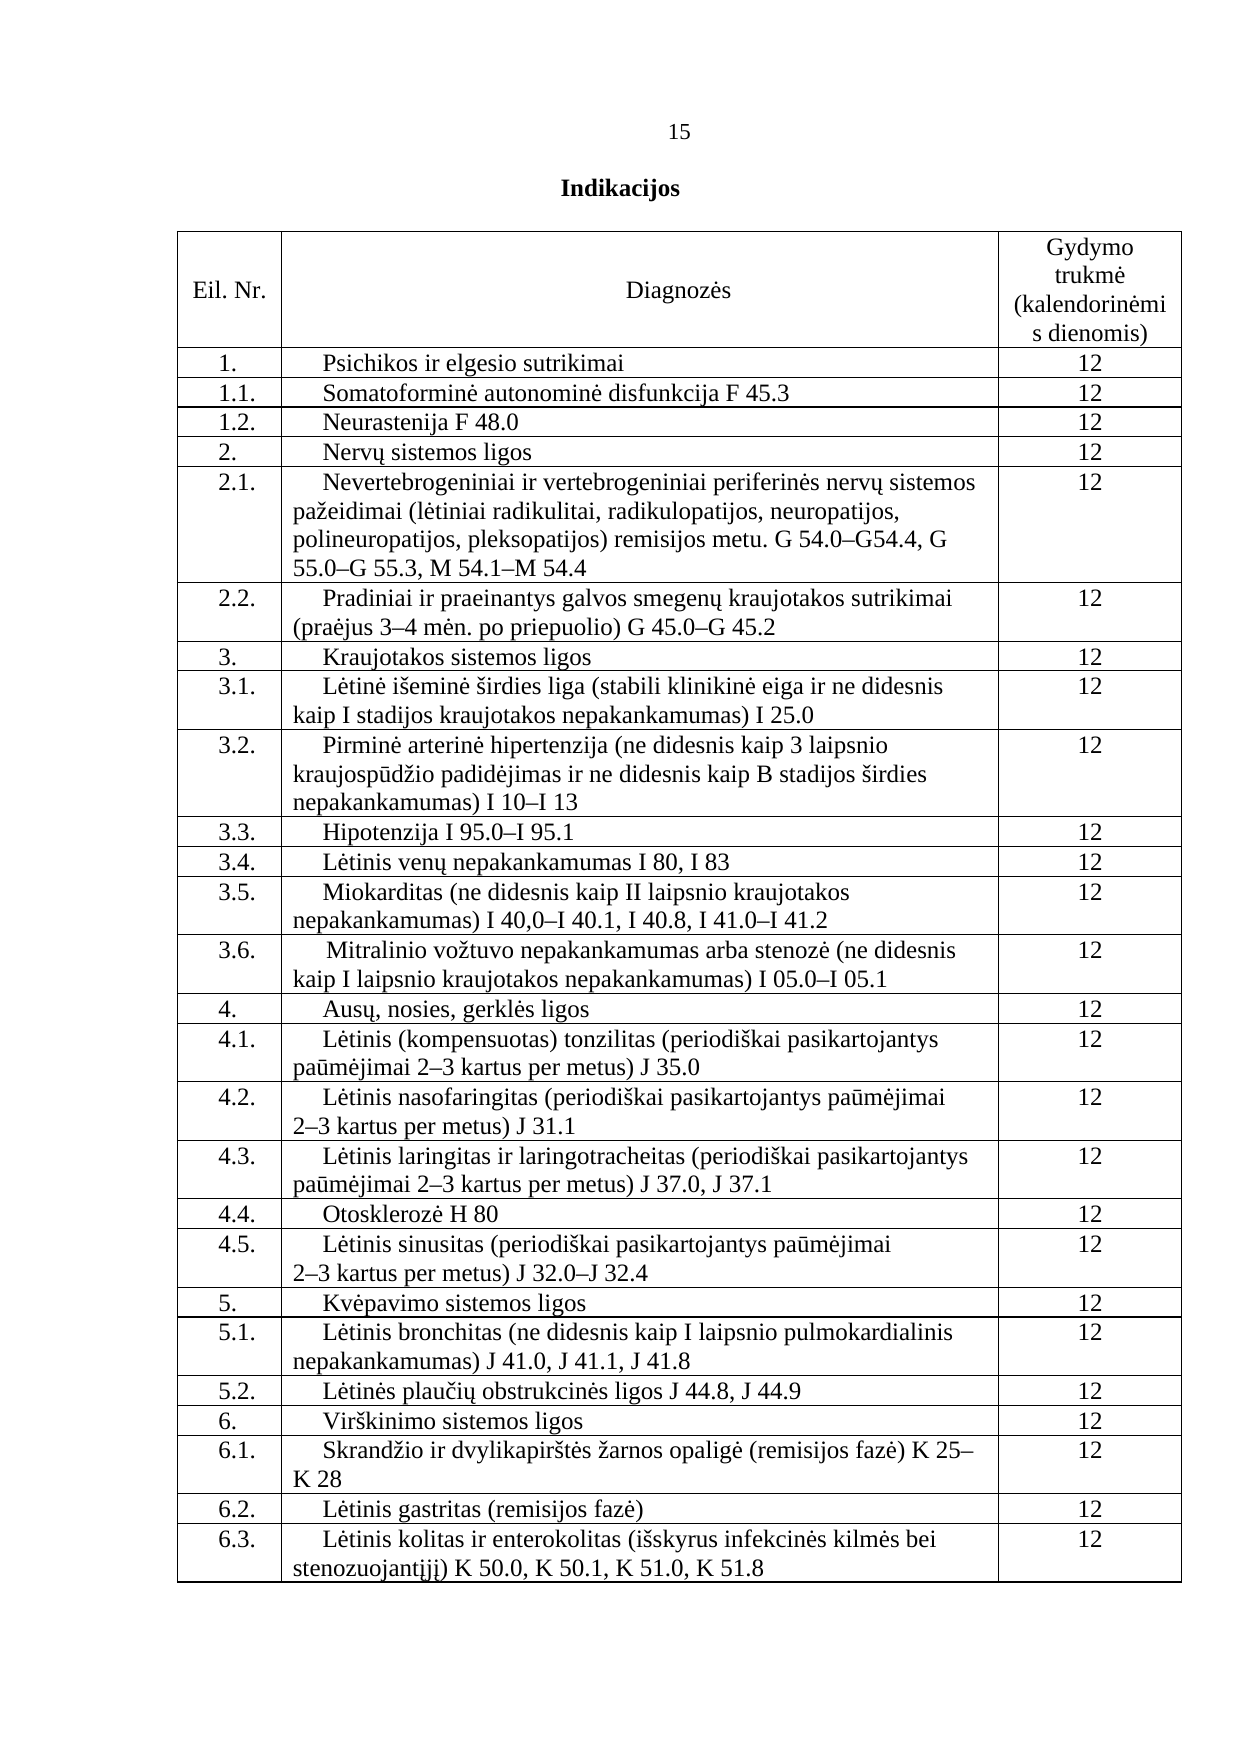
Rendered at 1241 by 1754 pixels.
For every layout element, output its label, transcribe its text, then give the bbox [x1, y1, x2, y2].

table_cell 12 [999, 1376, 1181, 1405]
table_cell 3.6. [178, 935, 281, 993]
table_cell 6.2. [178, 1494, 281, 1523]
table_cell Kvėpavimo sistemos ligos [282, 1288, 998, 1316]
table_cell Neurastenija F 48.0 [282, 408, 998, 436]
table_cell 12 [999, 1024, 1181, 1081]
table_cell 12 [999, 408, 1181, 436]
table_cell 12 [999, 378, 1181, 406]
table_cell 12 [999, 467, 1181, 582]
table_cell 2. [178, 437, 281, 466]
table_cell Pradiniai ir praeinantys galvos smegenų kraujotakos sutrikimai (praėjus 3–4 mėn. po priepuolio) G 45.0–G 45.2 [282, 583, 998, 641]
table_cell 3. [178, 642, 281, 670]
table_cell 12 [999, 847, 1181, 876]
table_cell Mitralinio vožtuvo nepakankamumas arba stenozė (ne didesnis kaip I laipsnio kraujotakos nepakankamumas) I 05.0–I 05.1 [282, 935, 998, 993]
table_cell Lėtinis venų nepakankamumas I 80, I 83 [282, 847, 998, 876]
table_cell 12 [999, 1318, 1181, 1375]
table_cell 12 [999, 1288, 1181, 1316]
table_cell Lėtinis laringitas ir laringotracheitas (periodiškai pasikartojantys paūmėjimai 2–3 kartus per metus) J 37.0, J 37.1 [282, 1141, 998, 1198]
table_cell 4.2. [178, 1082, 281, 1140]
table_cell 4.3. [178, 1141, 281, 1198]
table_cell 5.2. [178, 1376, 281, 1405]
table_cell 6.1. [178, 1436, 281, 1493]
table_cell Hipotenzija I 95.0–I 95.1 [282, 817, 998, 846]
table_cell 12 [999, 877, 1181, 934]
table_cell 12 [999, 1082, 1181, 1140]
table_cell 12 [999, 935, 1181, 993]
table_cell 6. [178, 1406, 281, 1434]
table_cell 5.1. [178, 1318, 281, 1375]
table_cell 12 [999, 642, 1181, 670]
table_cell 4.4. [178, 1199, 281, 1228]
table_cell Skrandžio ir dvylikapirštės žarnos opaligė (remisijos fazė) K 25–K 28 [282, 1436, 998, 1493]
table_cell 2.2. [178, 583, 281, 641]
table_cell 12 [999, 437, 1181, 466]
table_cell Virškinimo sistemos ligos [282, 1406, 998, 1434]
table_cell Lėtinė išeminė širdies liga (stabili klinikinė eiga ir ne didesnis kaip I stadijos kraujotakos nepakankamumas) I 25.0 [282, 671, 998, 729]
table_cell Lėtinis bronchitas (ne didesnis kaip I laipsnio pulmokardialinis nepakankamumas) J 41.0, J 41.1, J 41.8 [282, 1318, 998, 1375]
table_cell Nervų sistemos ligos [282, 437, 998, 466]
table_cell Lėtinės plaučių obstrukcinės ligos J 44.8, J 44.9 [282, 1376, 998, 1405]
table_cell Ausų, nosies, gerklės ligos [282, 994, 998, 1023]
table_cell 12 [999, 1141, 1181, 1198]
table_cell 1.2. [178, 408, 281, 436]
table_cell Nevertebrogeniniai ir vertebrogeniniai periferinės nervų sistemos pažeidimai (lėtiniai radikulitai, radikulopatijos, neuropatijos, polineuropatijos, pleksopatijos) remisijos metu. G 54.0–G54.4, G 55.0–G 55.3, M 54.1–M 54.4 [282, 467, 998, 582]
table_cell Somatoforminė autonominė disfunkcija F 45.3 [282, 378, 998, 406]
table_cell 1.1. [178, 378, 281, 406]
table_cell 3.2. [178, 730, 281, 816]
table_cell 4.1. [178, 1024, 281, 1081]
table_cell 12 [999, 1199, 1181, 1228]
table_header Eil. Nr. [178, 232, 281, 347]
table_cell Pirminė arterinė hipertenzija (ne didesnis kaip 3 laipsnio kraujospūdžio padidėjimas ir ne didesnis kaip B stadijos širdies nepakankamumas) I 10–I 13 [282, 730, 998, 816]
table_cell 3.1. [178, 671, 281, 729]
table_cell Kraujotakos sistemos ligos [282, 642, 998, 670]
table_cell 6.3. [178, 1524, 281, 1581]
table_cell 12 [999, 730, 1181, 816]
table_cell Lėtinis sinusitas (periodiškai pasikartojantys paūmėjimai 2–3 kartus per metus) J 32.0–J 32.4 [282, 1229, 998, 1287]
text Indikacijos [59, 173, 1181, 202]
table_header Gydymo trukmė (kalendorinėmis dienomis) [999, 232, 1181, 347]
table_cell 3.3. [178, 817, 281, 846]
table_cell 12 [999, 1406, 1181, 1434]
table_cell 12 [999, 994, 1181, 1023]
table_cell Lėtinis gastritas (remisijos fazė) [282, 1494, 998, 1523]
table_cell 4.5. [178, 1229, 281, 1287]
table_cell 12 [999, 1524, 1181, 1581]
table_cell Lėtinis (kompensuotas) tonzilitas (periodiškai pasikartojantys paūmėjimai 2–3 kartus per metus) J 35.0 [282, 1024, 998, 1081]
table_cell 1. [178, 348, 281, 377]
table_cell 3.4. [178, 847, 281, 876]
table_cell Miokarditas (ne didesnis kaip II laipsnio kraujotakos nepakankamumas) I 40,0–I 40.1, I 40.8, I 41.0–I 41.2 [282, 877, 998, 934]
table_cell 12 [999, 583, 1181, 641]
table_cell 12 [999, 1494, 1181, 1523]
table_cell 5. [178, 1288, 281, 1316]
table_cell Lėtinis nasofaringitas (periodiškai pasikartojantys paūmėjimai 2–3 kartus per metus) J 31.1 [282, 1082, 998, 1140]
table_cell 12 [999, 1436, 1181, 1493]
table_cell 3.5. [178, 877, 281, 934]
table_cell 12 [999, 817, 1181, 846]
table_cell Otosklerozė H 80 [282, 1199, 998, 1228]
table_cell Lėtinis kolitas ir enterokolitas (išskyrus infekcinės kilmės bei stenozuojantįjį) K 50.0, K 50.1, K 51.0, K 51.8 [282, 1524, 998, 1581]
table_cell 12 [999, 348, 1181, 377]
table_header Diagnozės [282, 232, 998, 347]
table_cell 4. [178, 994, 281, 1023]
table_cell 12 [999, 671, 1181, 729]
table_cell 12 [999, 1229, 1181, 1287]
table_cell 2.1. [178, 467, 281, 582]
table_cell Psichikos ir elgesio sutrikimai [282, 348, 998, 377]
